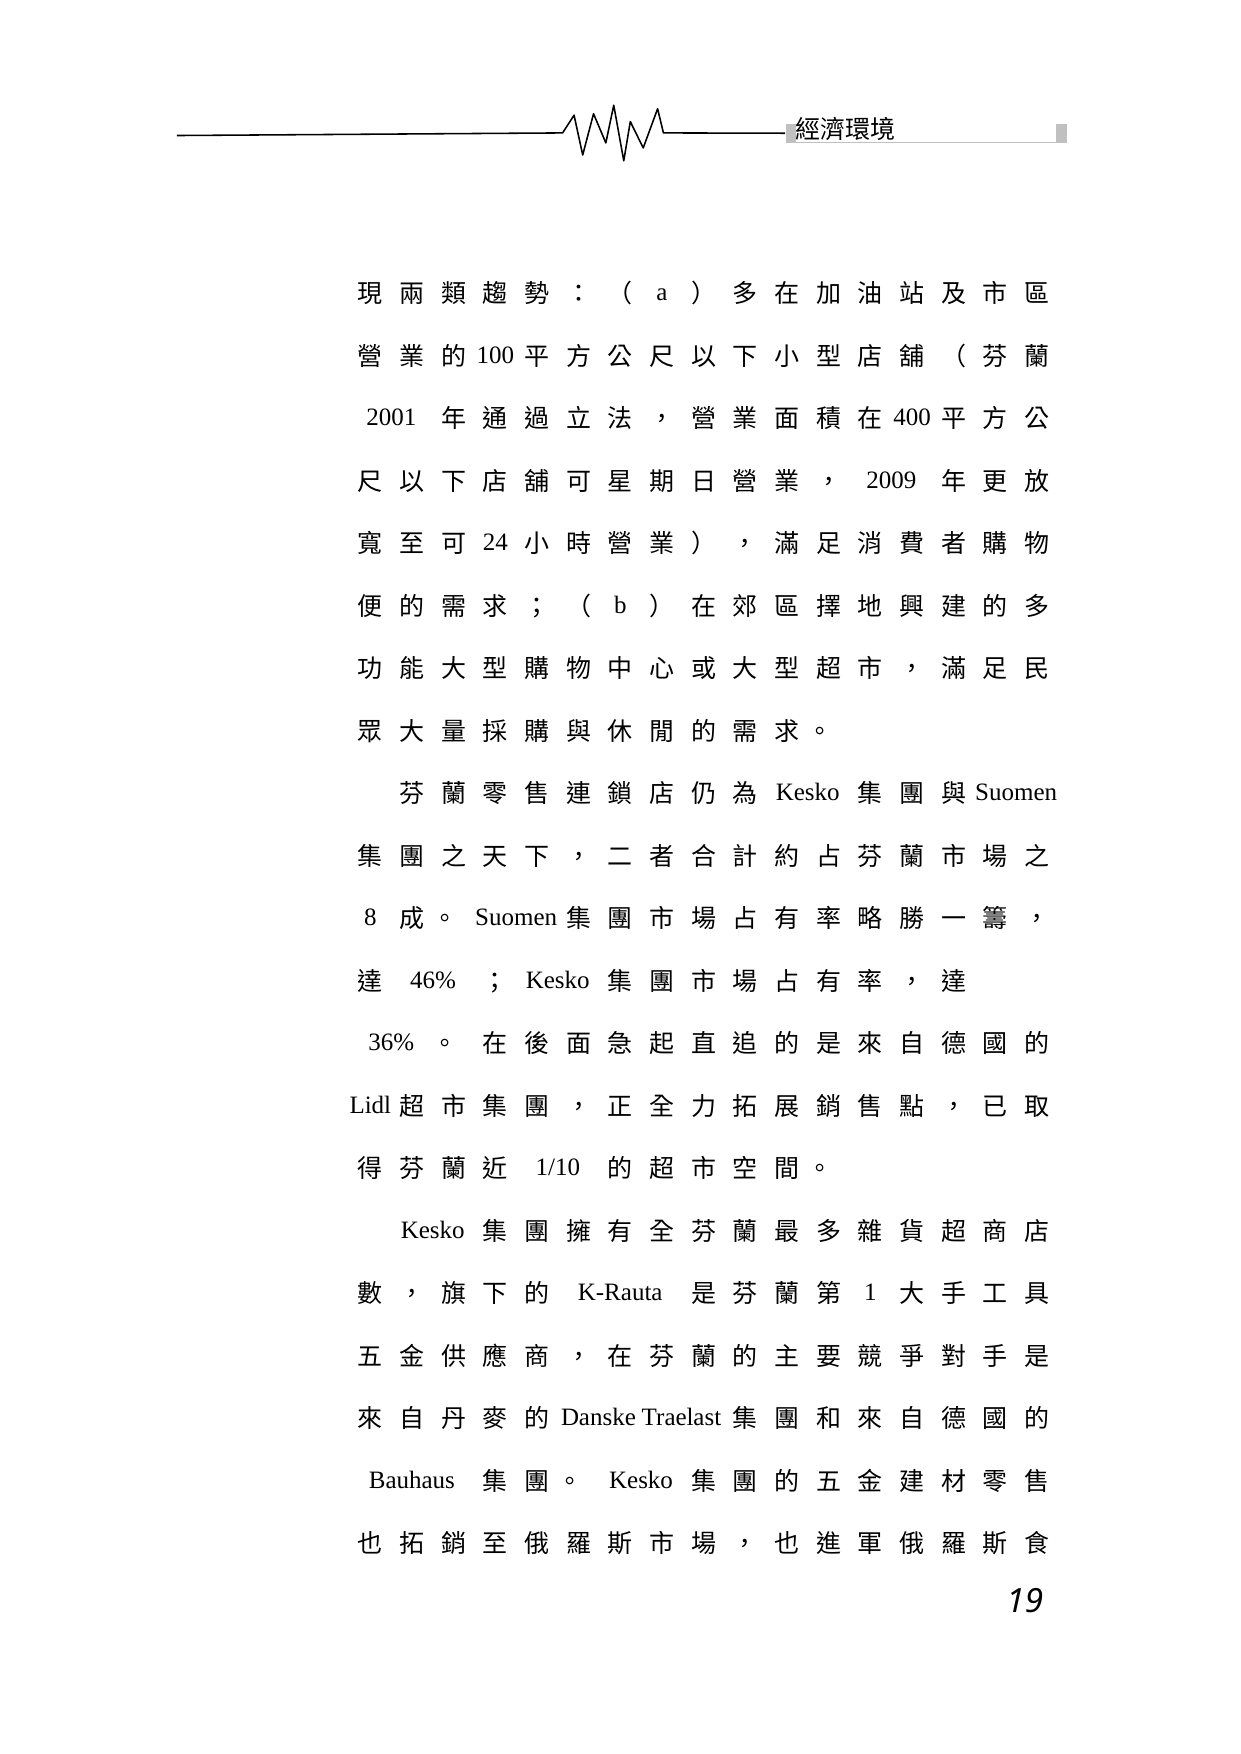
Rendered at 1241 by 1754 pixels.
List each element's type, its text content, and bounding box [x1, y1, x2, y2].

text Kesko集團擁有全芬蘭最多雜貨超商店數，旗下的K-Rauta是芬蘭第1大手工具五金供應商，在芬蘭的主要競爭對手是來自丹麥的Danske Traelast集團和來自德國的Bauhaus集團。Kesko集團的五金建材零售也拓銷至俄羅斯市場，也進軍俄羅斯食 [330, 1188, 1058, 1563]
text 芬蘭零售連鎖店仍為Kesko集團與Suomen集團之天下，二者合計約占芬蘭市場之8成。Suomen集團市場占有率略勝一籌，達46%；Kesko集團市場占有率，達36%。在後面急起直追的是來自德國的Lidl超市集團，正全力拓展銷售點，已取得芬蘭近1/10的超市空間。 [330, 750, 1058, 1188]
text 現兩類趨勢：（a）多在加油站及市區營業的100平方公尺以下小型店舖（芬蘭2001年通過立法，營業面積在400平方公尺以下店舖可星期日營業，2009年更放寬至可24小時營業），滿足消費者購物便的需求；（b）在郊區擇地興建的多功能大型購物中心或大型超市，滿足民眾大量採購與休閒的需求。 [330, 250, 1058, 750]
